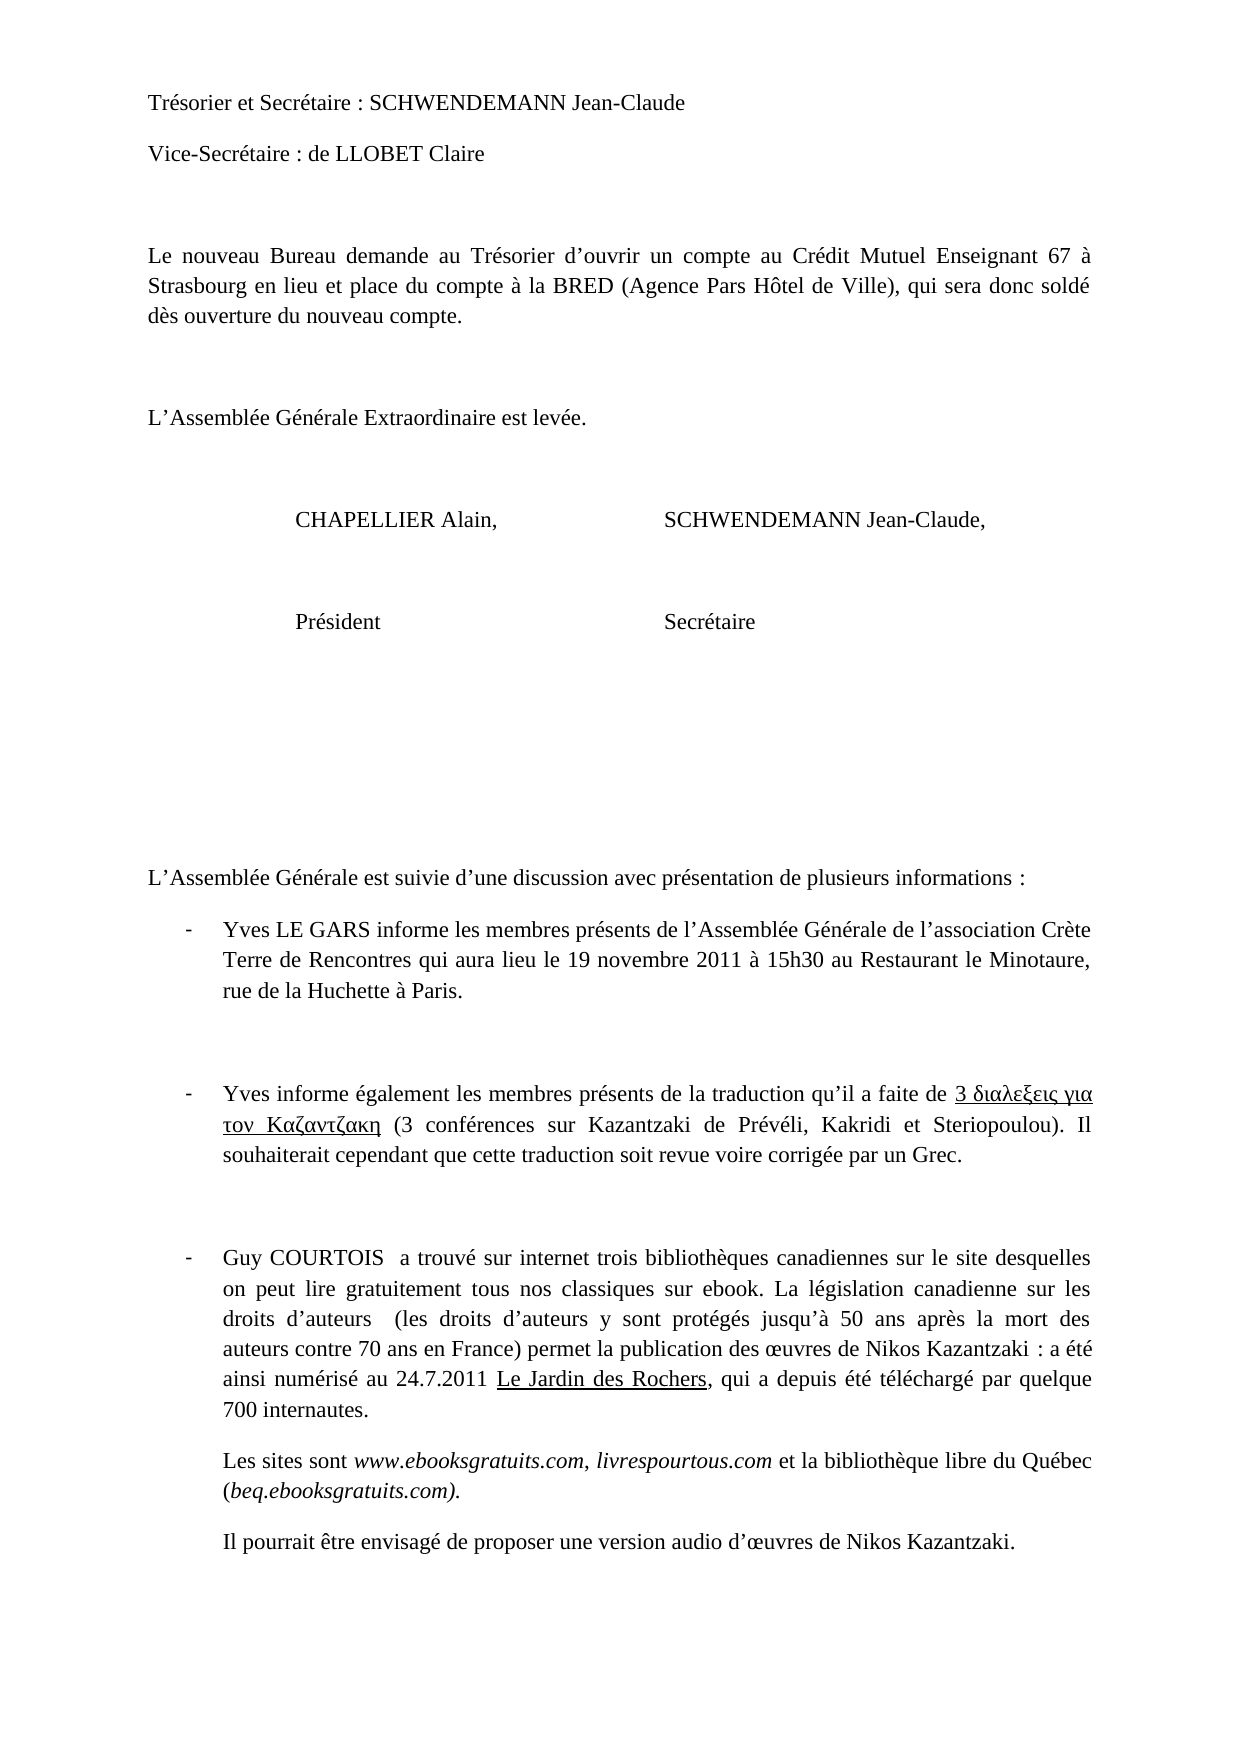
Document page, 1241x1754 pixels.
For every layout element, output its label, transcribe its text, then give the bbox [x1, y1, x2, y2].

text Président Secrétaire [221, 608, 1093, 635]
text L’Assemblée Générale est suivie d’une discussion avec présentation de plusieurs informations : [148, 864, 1093, 890]
list Guy COURTOIS a trouvé sur internet trois bibliothèques canadiennes sur le site desquelles on peut lire gratuitement tous nos classiques sur ebook. La législation canadienne sur les droits d’auteurs (les droits d’auteurs y sont protégés jusqu’à 50 ans après la mort des auteurs contre 70 ans en France) permet la publication des œuvres de Nikos Kazantzaki : a été ainsi numérisé au 24.7.2011 Le Jardin des Rochers, qui a depuis été téléchargé par quelque 700 internautes. [185, 1243, 1093, 1422]
list Yves LE GARS informe les membres présents de l’Assemblée Générale de l’association Crète Terre de Rencontres qui aura lieu le 19 novembre 2011 à 15h30 au Restaurant le Minotaure, rue de la Huchette à Paris. [185, 915, 1093, 1003]
text L’Assemblée Générale Extraordinaire est levée. [148, 404, 1093, 431]
text Le nouveau Bureau demande au Trésorier d’ouvrir un compte au Crédit Mutuel Enseignant 67 à Strasbourg en lieu et place du compte à la BRED (Agence Pars Hôtel de Ville), qui sera donc soldé dès ouverture du nouveau compte. [148, 242, 1093, 328]
text Trésorier et Secrétaire : SCHWENDEMANN Jean-Claude [148, 89, 1093, 115]
list Yves informe également les membres présents de la traduction qu’il a faite de 3 διαλεξεις για τον Καζαντζακη (3 conférences sur Kazantzaki de Prévéli, Kakridi et Steriopoulou). Il souhaiterait cependant que cette traduction soit revue voire corrigée par un Grec. [185, 1079, 1093, 1167]
list Les sites sont www.ebooksgratuits.com, livrespourtous.com et la bibliothèque libre du Québec (beq.ebooksgratuits.com). [223, 1447, 1093, 1503]
text Vice-Secrétaire : de LLOBET Claire [148, 140, 1093, 166]
list Il pourrait être envisagé de proposer une version audio d’œuvres de Nikos Kazantzaki. [223, 1528, 1093, 1554]
text CHAPELLIER Alain, SCHWENDEMANN Jean-Claude, [221, 506, 1093, 533]
